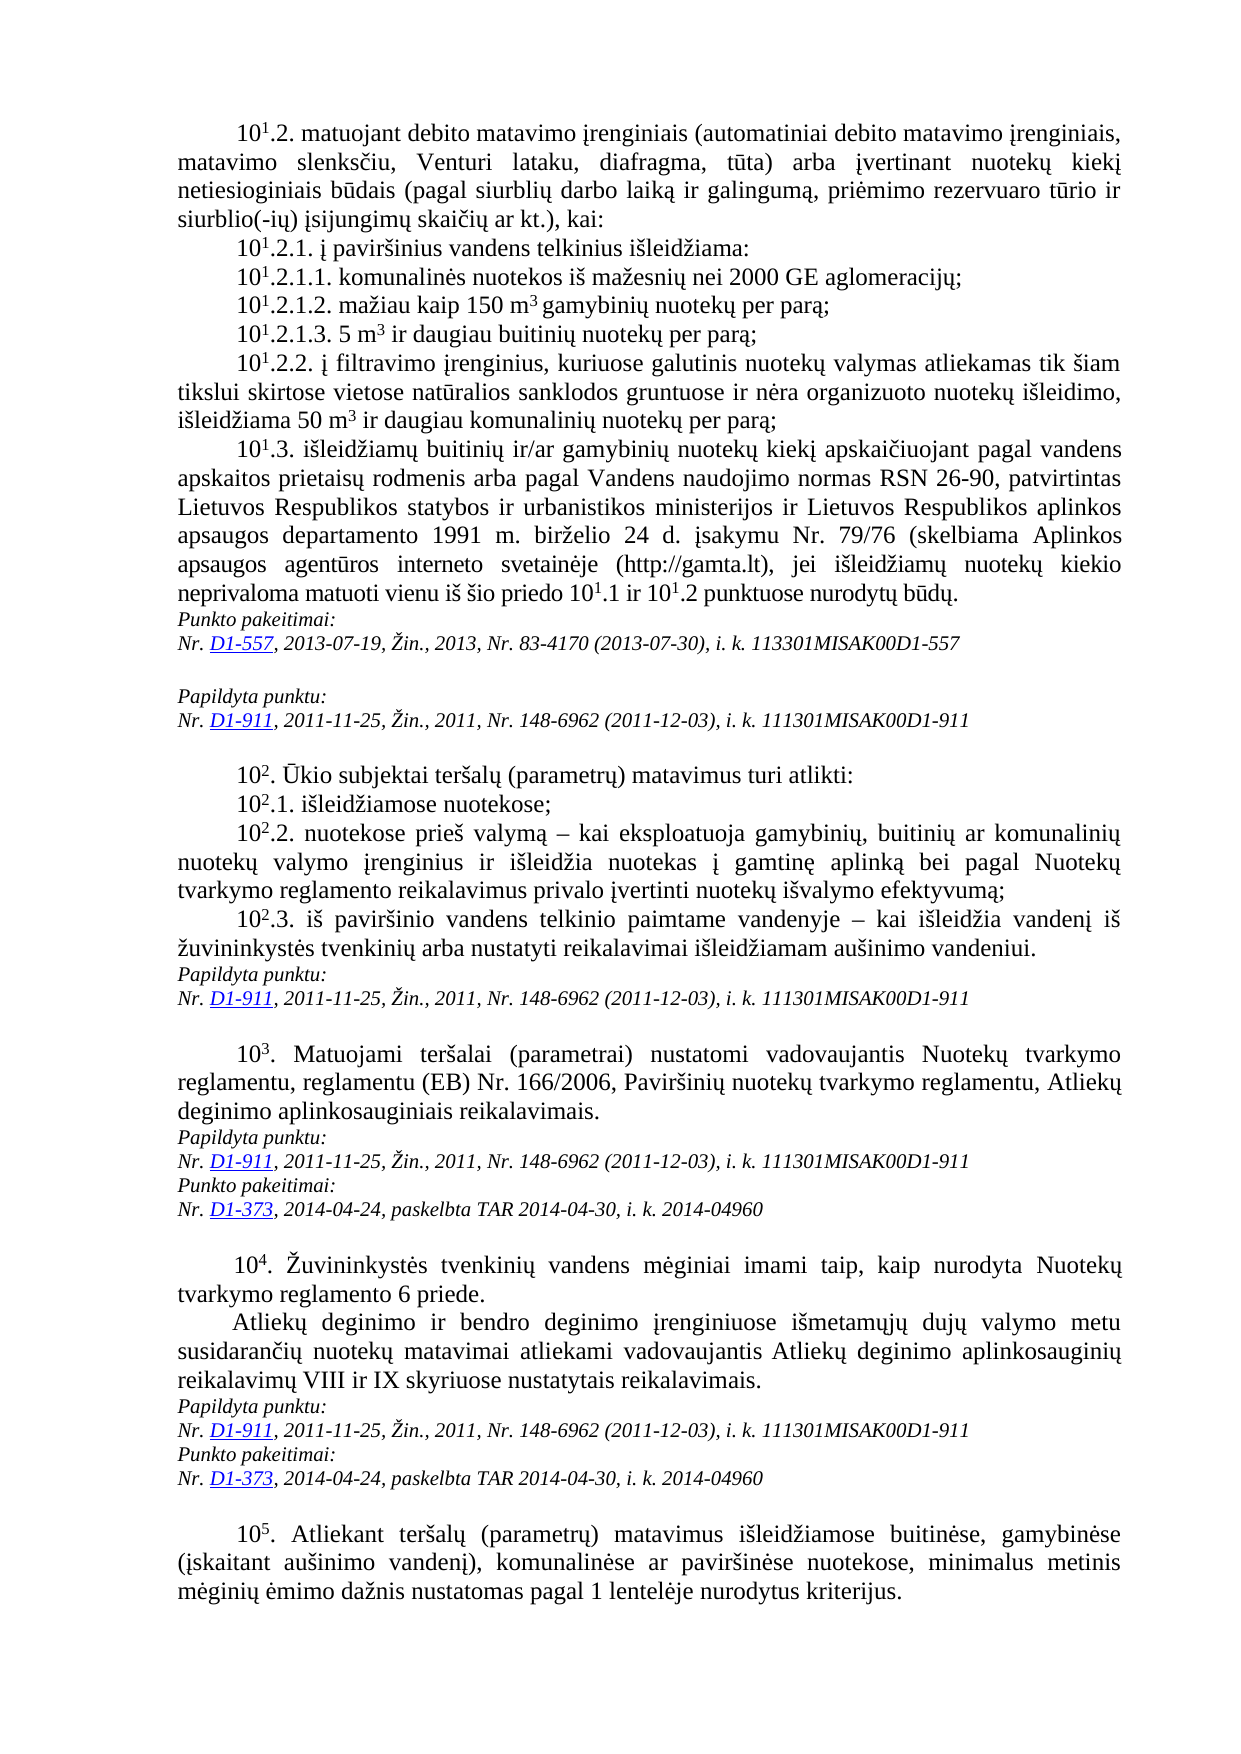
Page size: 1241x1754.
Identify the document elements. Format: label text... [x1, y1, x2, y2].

text Papildyta punktu: [177, 1125, 1122, 1149]
text 101.2.1.3. 5 m3 ir daugiau buitinių nuotekų per parą; [177, 319, 1122, 348]
text 101.2.1.1. komunalinės nuotekos iš mažesnių nei 2000 GE aglomeracijų; [177, 262, 1122, 291]
text 101.2.1. į paviršinius vandens telkinius išleidžiama: [177, 233, 1122, 262]
text Papildyta punktu: [177, 684, 1122, 708]
text Nr. D1-911, 2011-11-25, Žin., 2011, Nr. 148-6962 (2011-12-03), i. k. 111301MISAK00D1-911 [177, 1418, 1122, 1442]
text Punkto pakeitimai: [177, 1173, 1122, 1197]
text 102.2. nuotekose prieš valymą – kai eksploatuoja gamybinių, buitinių ar komunalinių nuotekų valymo įrenginius ir išleidžia nuotekas į gamtinę aplinką bei pagal Nuotekų tvarkymo reglamento reikalavimus privalo įvertinti nuotekų išvalymo efektyvumą; [177, 818, 1122, 904]
text 101.2. matuojant debito matavimo įrenginiais (automatiniai debito matavimo įrenginiais, matavimo slenksčiu, Venturi lataku, diafragma, tūta) arba įvertinant nuotekų kiekį netiesioginiais būdais (pagal siurblių darbo laiką ir galingumą, priėmimo rezervuaro tūrio ir siurblio(-ių) įsijungimų skaičių ar kt.), kai: [177, 118, 1122, 233]
text Atliekų deginimo ir bendro deginimo įrenginiuose išmetamųjų dujų valymo metu susidarančių nuotekų matavimai atliekami vadovaujantis Atliekų deginimo aplinkosauginių reikalavimų VIII ir IX skyriuose nustatytais reikalavimais. [177, 1307, 1122, 1394]
text 102.1. išleidžiamose nuotekose; [177, 789, 1122, 818]
text Nr. D1-911, 2011-11-25, Žin., 2011, Nr. 148-6962 (2011-12-03), i. k. 111301MISAK00D1-911 [177, 1149, 1122, 1173]
text Nr. D1-557, 2013-07-19, Žin., 2013, Nr. 83-4170 (2013-07-30), i. k. 113301MISAK00D1-557 [177, 631, 1122, 655]
text Papildyta punktu: [177, 962, 1122, 986]
text Nr. D1-373, 2014-04-24, paskelbta TAR 2014-04-30, i. k. 2014-04960 [177, 1466, 1122, 1490]
text 102.3. iš paviršinio vandens telkinio paimtame vandenyje – kai išleidžia vandenį iš žuvininkystės tvenkinių arba nustatyti reikalavimai išleidžiamam aušinimo vandeniui. [177, 904, 1122, 962]
text Punkto pakeitimai: [177, 1442, 1122, 1466]
text Papildyta punktu: [177, 1394, 1122, 1418]
text 105. Atliekant teršalų (parametrų) matavimus išleidžiamose buitinėse, gamybinėse (įskaitant aušinimo vandenį), komunalinėse ar paviršinėse nuotekose, minimalus metinis mėginių ėmimo dažnis nustatomas pagal 1 lentelėje nurodytus kriterijus. [177, 1519, 1122, 1605]
text 102. Ūkio subjektai teršalų (parametrų) matavimus turi atlikti: [177, 761, 1122, 789]
text Punkto pakeitimai: [177, 607, 1122, 631]
text 103. Matuojami teršalai (parametrai) nustatomi vadovaujantis Nuotekų tvarkymo reglamentu, reglamentu (EB) Nr. 166/2006, Paviršinių nuotekų tvarkymo reglamentu, Atliekų deginimo aplinkosauginiais reikalavimais. [177, 1039, 1122, 1125]
text Nr. D1-911, 2011-11-25, Žin., 2011, Nr. 148-6962 (2011-12-03), i. k. 111301MISAK00D1-911 [177, 708, 1122, 732]
text 101.3. išleidžiamų buitinių ir/ar gamybinių nuotekų kiekį apskaičiuojant pagal vandens apskaitos prietaisų rodmenis arba pagal Vandens naudojimo normas RSN 26-90, patvirtintas Lietuvos Respublikos statybos ir urbanistikos ministerijos ir Lietuvos Respublikos aplinkos apsaugos departamento 1991 m. birželio 24 d. įsakymu Nr. 79/76 (skelbiama Aplinkos apsaugos agentūros interneto svetainėje (http://gamta.lt), jei išleidžiamų nuotekų kiekio neprivaloma matuoti vienu iš šio priedo 101.1 ir 101.2 punktuose nurodytų būdų. [177, 434, 1122, 607]
text Nr. D1-373, 2014-04-24, paskelbta TAR 2014-04-30, i. k. 2014-04960 [177, 1197, 1122, 1221]
text 101.2.2. į filtravimo įrenginius, kuriuose galutinis nuotekų valymas atliekamas tik šiam tikslui skirtose vietose natūralios sanklodos gruntuose ir nėra organizuoto nuotekų išleidimo, išleidžiama 50 m3 ir daugiau komunalinių nuotekų per parą; [177, 348, 1122, 434]
text Nr. D1-911, 2011-11-25, Žin., 2011, Nr. 148-6962 (2011-12-03), i. k. 111301MISAK00D1-911 [177, 986, 1122, 1010]
text 101.2.1.2. mažiau kaip 150 m3 gamybinių nuotekų per parą; [177, 291, 1122, 319]
text 104. Žuvininkystės tvenkinių vandens mėginiai imami taip, kaip nurodyta Nuotekų tvarkymo reglamento 6 priede. [177, 1250, 1122, 1307]
